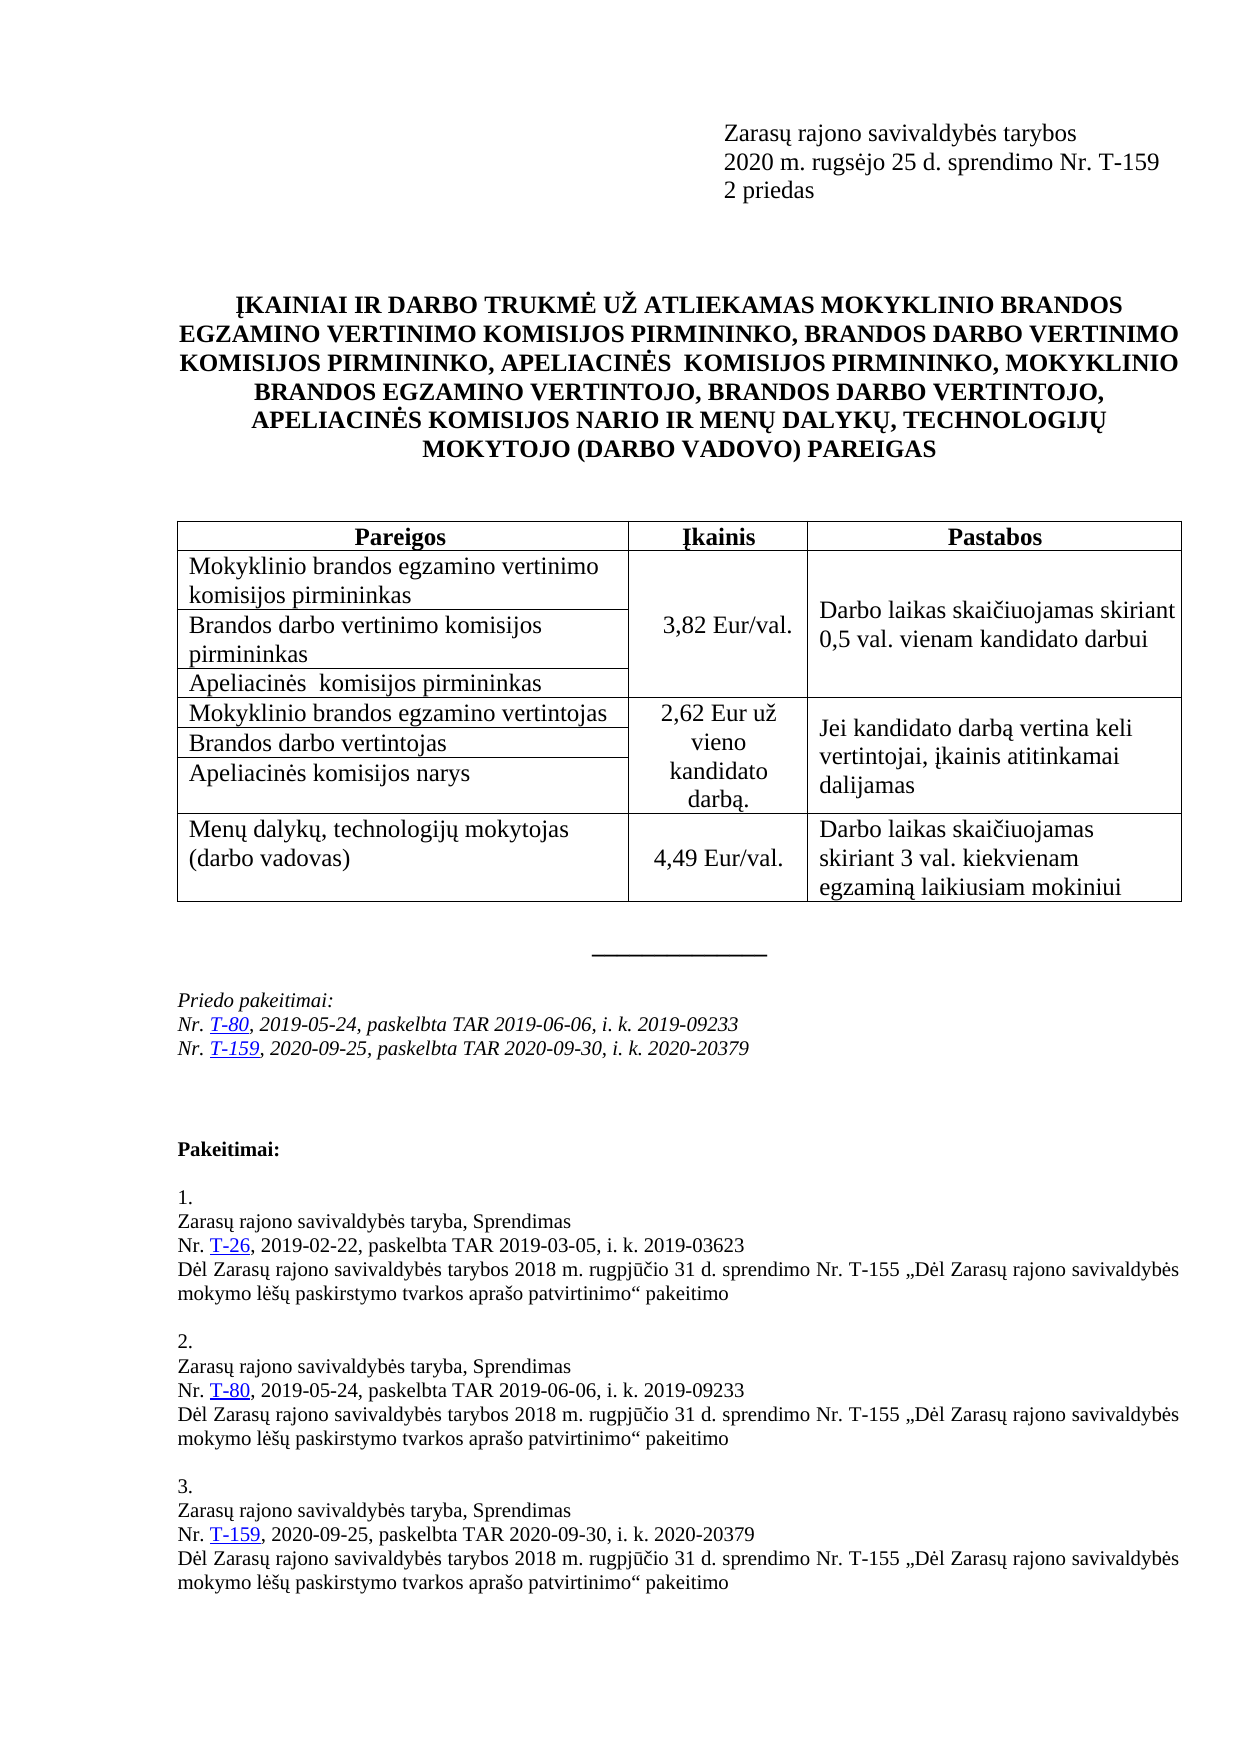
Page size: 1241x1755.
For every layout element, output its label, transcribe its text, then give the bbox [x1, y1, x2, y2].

table_header Įkainis [629, 522, 807, 550]
text Nr. T-159, 2020-09-25, paskelbta TAR 2020-09-30, i. k. 2020-20379 [177, 1036, 1181, 1060]
table_cell Brandos darbo vertinimo komisijos pirmininkas [178, 610, 628, 667]
text 3. [177, 1474, 1181, 1498]
text Nr. T-26, 2019-02-22, paskelbta TAR 2019-03-05, i. k. 2019-03623 [177, 1233, 1181, 1257]
text Nr. T-80, 2019-05-24, paskelbta TAR 2019-06-06, i. k. 2019-09233 [177, 1012, 1181, 1036]
text Zarasų rajono savivaldybės taryba, Sprendimas [177, 1498, 1181, 1522]
text Zarasų rajono savivaldybės taryba, Sprendimas [177, 1353, 1181, 1378]
text Nr. T-159, 2020-09-25, paskelbta TAR 2020-09-30, i. k. 2020-20379 [177, 1522, 1181, 1546]
table_cell Apeliacinės komisijos pirmininkas [178, 669, 628, 697]
table_cell 2,62 Eur už vieno kandidato darbą. [629, 698, 807, 813]
text Zarasų rajono savivaldybės taryba, Sprendimas [177, 1209, 1181, 1233]
table_cell Brandos darbo vertintojas [178, 728, 628, 757]
text Dėl Zarasų rajono savivaldybės tarybos 2018 m. rugpjūčio 31 d. sprendimo Nr. T-155 „Dėl Zarasų rajono savivaldybės mokymo lėšų paskirstymo tvarkos aprašo patvirtinimo“ pakeitimo [177, 1546, 1181, 1594]
text Pakeitimai: [177, 1137, 1181, 1161]
table_cell Menų dalykų, technologijų mokytojas (darbo vadovas) [178, 814, 628, 901]
text ______________ [177, 930, 1181, 959]
text Zarasų rajono savivaldybės tarybos [723, 118, 1181, 147]
table_cell Mokyklinio brandos egzamino vertintojas [178, 698, 628, 727]
table_cell Mokyklinio brandos egzamino vertinimo komisijos pirmininkas [178, 551, 628, 609]
text 2020 m. rugsėjo 25 d. sprendimo Nr. T-159 [723, 147, 1181, 176]
table_header Pastabos [808, 522, 1181, 550]
table_cell Jei kandidato darbą vertina keli vertintojai, įkainis atitinkamai dalijamas [808, 698, 1181, 813]
text 2. [177, 1329, 1181, 1353]
text Dėl Zarasų rajono savivaldybės tarybos 2018 m. rugpjūčio 31 d. sprendimo Nr. T-155 „Dėl Zarasų rajono savivaldybės mokymo lėšų paskirstymo tvarkos aprašo patvirtinimo“ pakeitimo [177, 1257, 1181, 1305]
text Nr. T-80, 2019-05-24, paskelbta TAR 2019-06-06, i. k. 2019-09233 [177, 1378, 1181, 1402]
text Dėl Zarasų rajono savivaldybės tarybos 2018 m. rugpjūčio 31 d. sprendimo Nr. T-155 „Dėl Zarasų rajono savivaldybės mokymo lėšų paskirstymo tvarkos aprašo patvirtinimo“ pakeitimo [177, 1402, 1181, 1450]
text Priedo pakeitimai: [177, 988, 1181, 1012]
table_cell 4,49 Eur/val. [629, 814, 807, 901]
table_cell Apeliacinės komisijos narys [178, 758, 628, 813]
table_cell Darbo laikas skaičiuojamas skiriant 0,5 val. vienam kandidato darbui [808, 551, 1181, 697]
table_cell 3,82 Eur/val. [629, 551, 807, 697]
text ĮKAINIAI IR DARBO TRUKMĖ UŽ ATLIEKAMAS MOKYKLINIO BRANDOS EGZAMINO VERTINIMO KOMISIJOS PIRMININKO, BRANDOS DARBO VERTINIMO KOMISIJOS PIRMININKO, APELIACINĖS KOMISIJOS PIRMININKO, MOKYKLINIO BRANDOS EGZAMINO VERTINTOJO, BRANDOS DARBO VERTINTOJO, APELIACINĖS KOMISIJOS NARIO IR MENŲ DALYKŲ, TECHNOLOGIJŲ MOKYTOJO (DARBO VADOVO) PAREIGAS [177, 291, 1181, 463]
text 2 priedas [723, 176, 1181, 204]
table_header Pareigos [178, 522, 628, 550]
table_cell Darbo laikas skaičiuojamas skiriant 3 val. kiekvienam egzaminą laikiusiam mokiniui [808, 814, 1181, 901]
text 1. [177, 1185, 1181, 1209]
